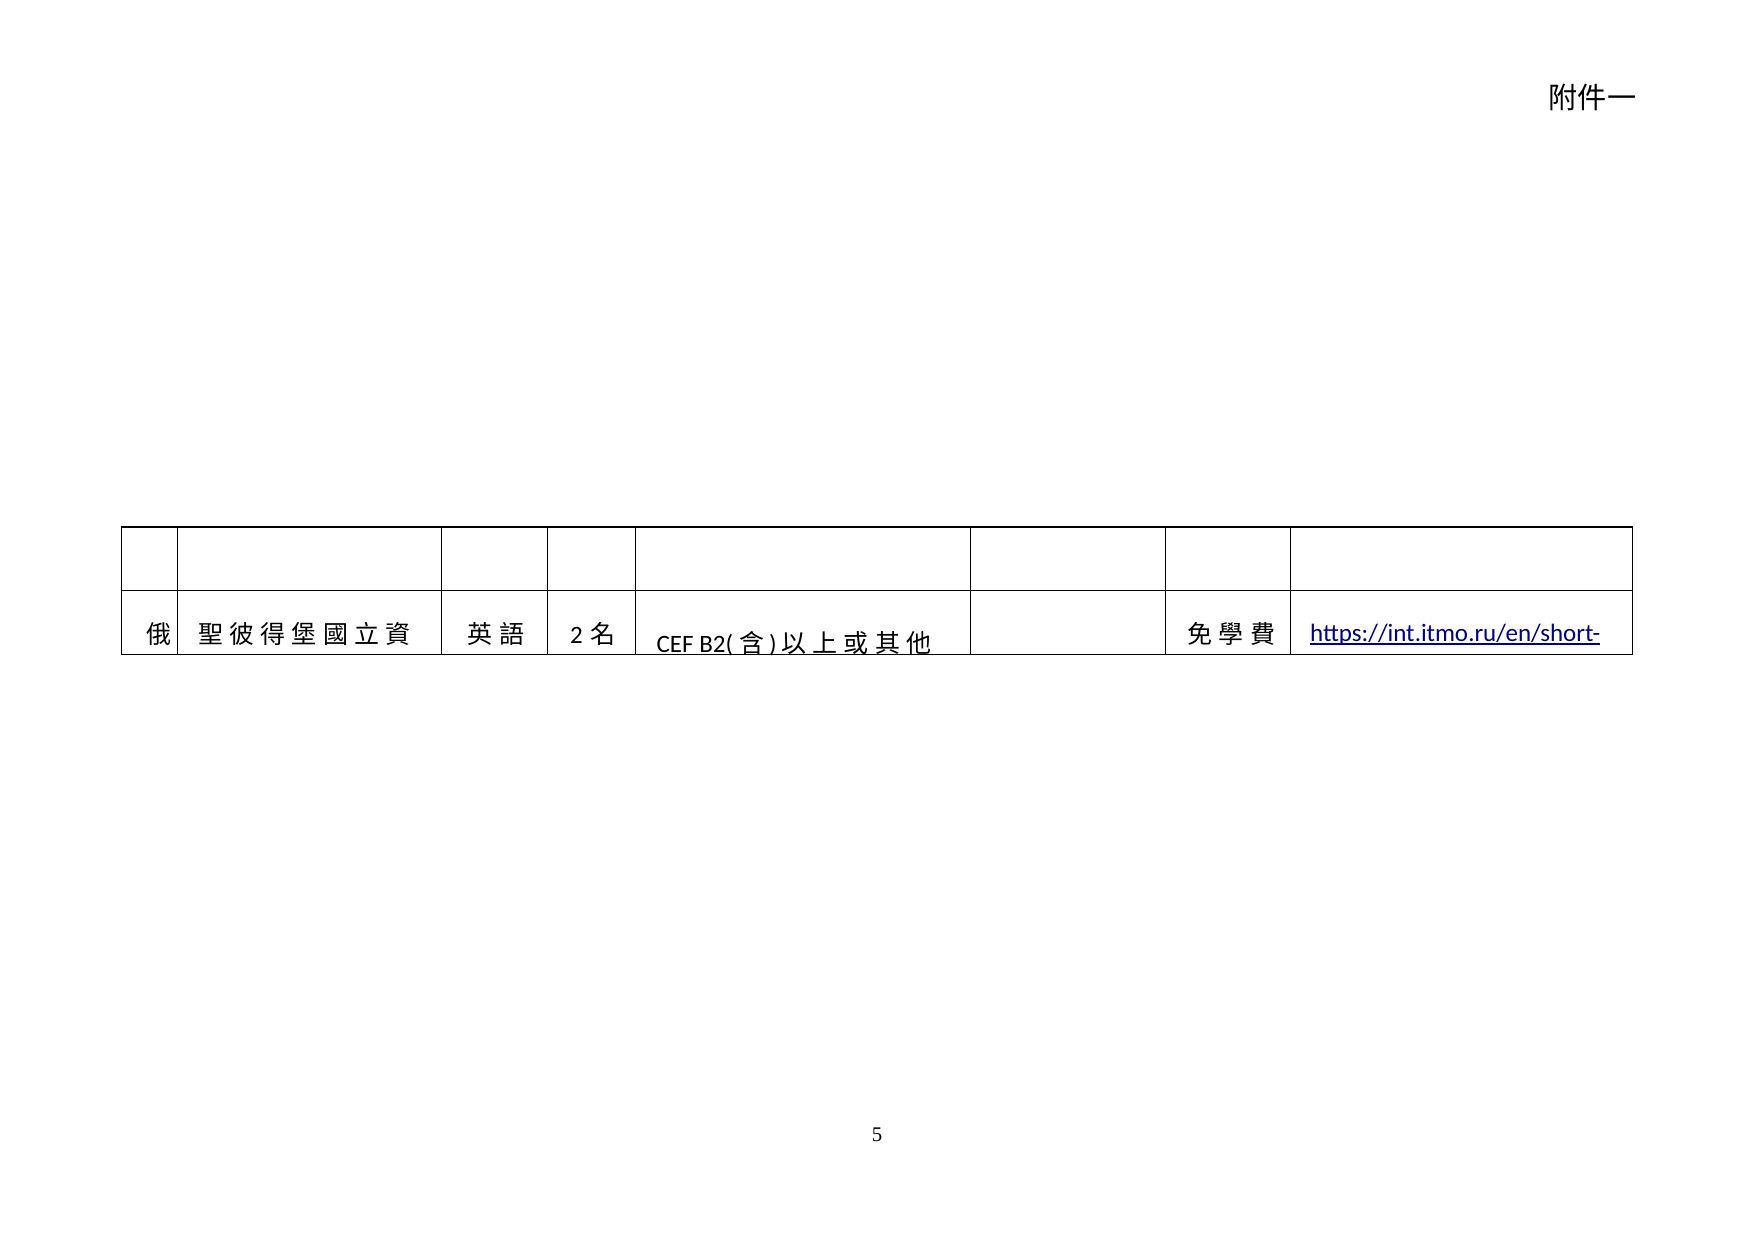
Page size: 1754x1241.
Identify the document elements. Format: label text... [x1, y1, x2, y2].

table_cell CEF B2(含)以上或其他 [636, 591, 970, 653]
table_cell 聖彼得堡國立資 [178, 591, 441, 653]
table_cell [636, 528, 970, 590]
table_cell [178, 528, 441, 590]
table_cell [971, 528, 1165, 590]
table_cell [971, 591, 1165, 653]
table_cell 免學費 [1166, 591, 1290, 653]
table_cell 2名 [548, 591, 635, 653]
table_cell [1166, 528, 1290, 590]
table_cell [1291, 528, 1632, 590]
table_cell [442, 528, 547, 590]
table_cell 英語 [442, 591, 547, 653]
table_cell [122, 528, 177, 590]
table_cell [548, 528, 635, 590]
table_cell 俄 [122, 591, 177, 653]
table_cell https://int.itmo.ru/en/short- [1291, 591, 1632, 653]
